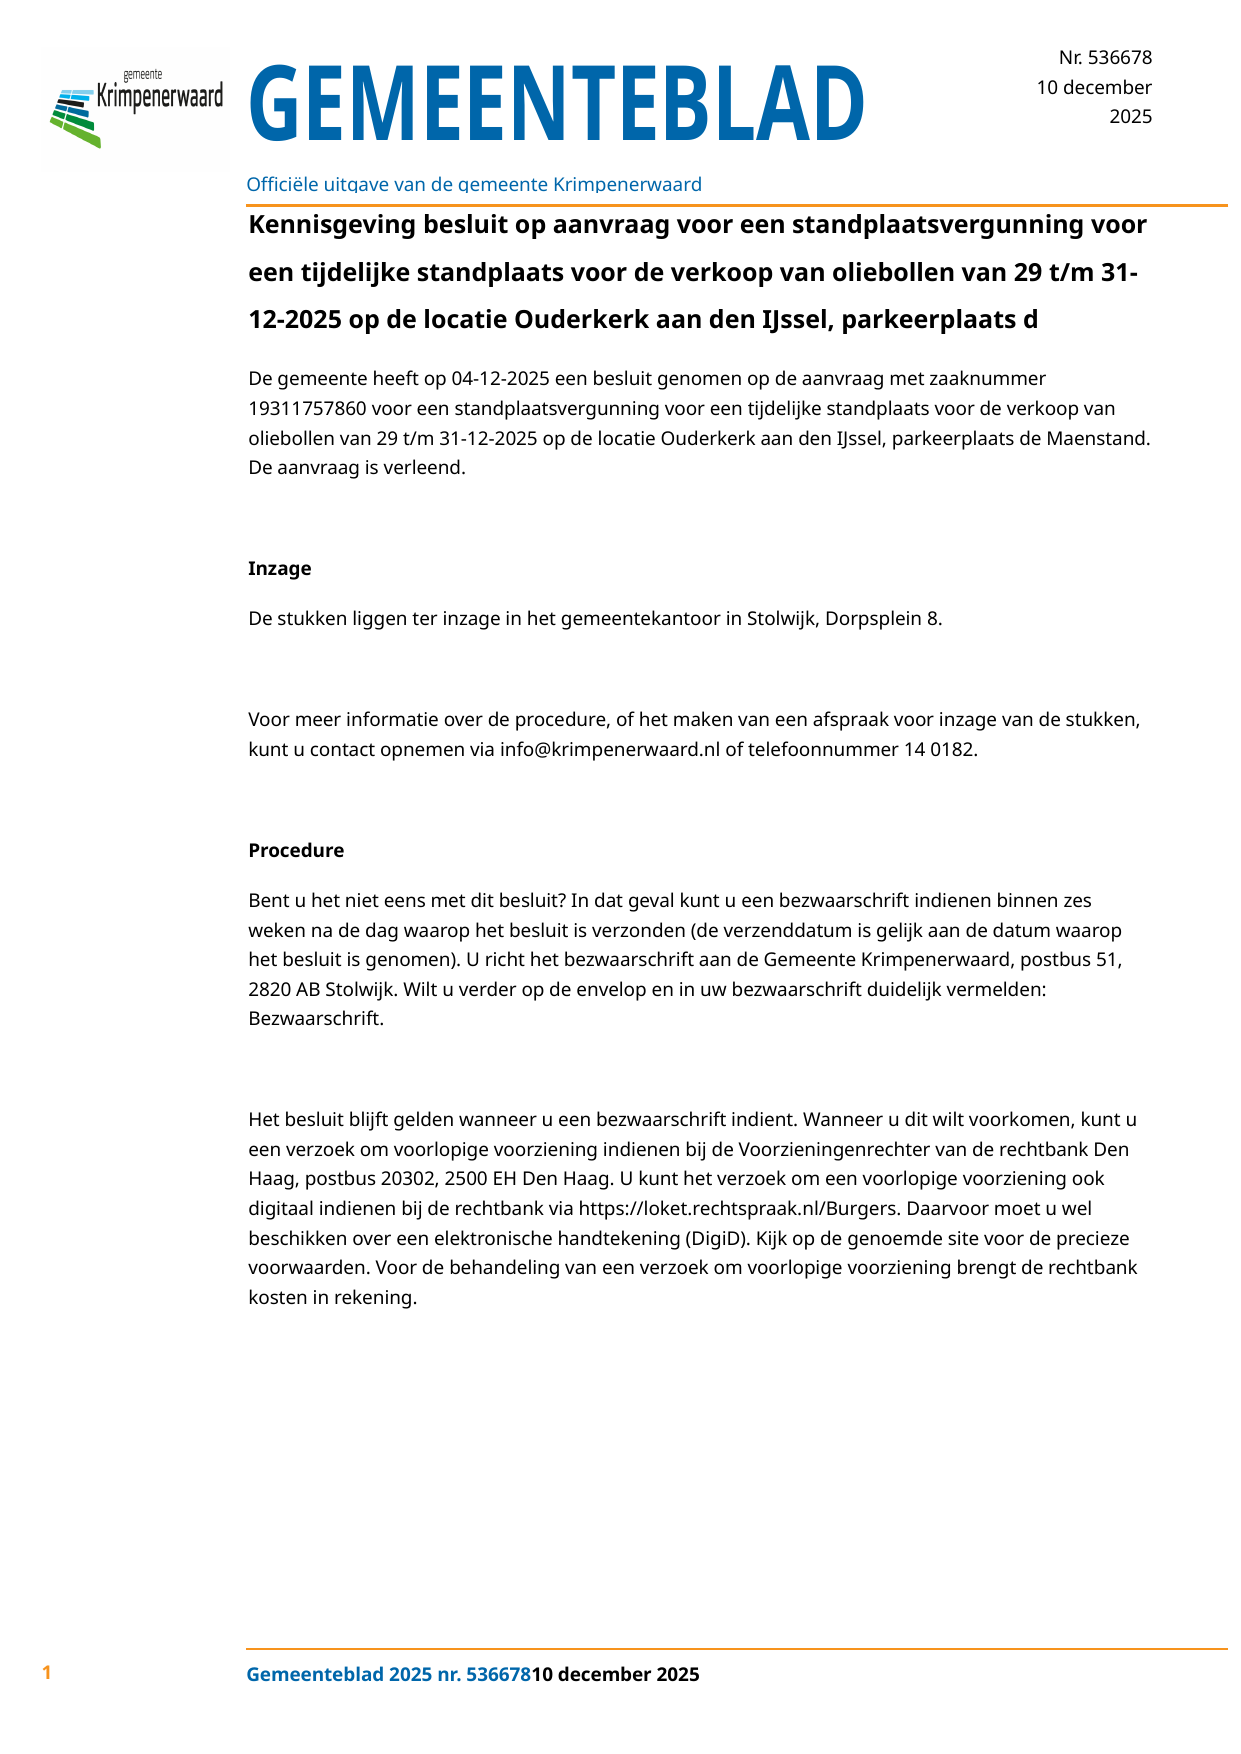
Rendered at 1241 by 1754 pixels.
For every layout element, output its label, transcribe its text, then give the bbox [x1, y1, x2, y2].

text De gemeente heeft op 04-12-2025 een besluit genomen op de aanvraag met zaaknummer 19311757860 voor een standplaatsvergunning voor een tijdelijke standplaats voor de verkoop van oliebollen van 29 t/m 31-12-2025 op de locatie Ouderkerk aan den IJssel, parkeerplaats de Maenstand. De aanvraag is verleend. [248, 366, 1152, 480]
text Procedure [248, 837, 1152, 862]
text Inzage [248, 555, 1152, 581]
text Bent u het niet eens met dit besluit? In dat geval kunt u een bezwaarschrift indienen binnen zes weken na de dag waarop het besluit is verzonden (de verzenddatum is gelijk aan de datum waarop het besluit is genomen). U richt het bezwaarschrift aan de Gemeente Krimpenerwaard, postbus 51, 2820 AB Stolwijk. Wilt u verder op de envelop en in uw bezwaarschrift duidelijk vermelden: Bezwaarschrift. [248, 887, 1152, 1031]
text Het besluit blijft gelden wanneer u een bezwaarschrift indient. Wanneer u dit wilt voorkomen, kunt u een verzoek om voorlopige voorziening indienen bij de Voorzieningenrechter van de rechtbank Den Haag, postbus 20302, 2500 EH Den Haag. U kunt het verzoek om een voorlopige voorziening ook digitaal indienen bij de rechtbank via https://loket.rechtspraak.nl/Burgers. Daarvoor moet u wel beschikken over een elektronische handtekening (DigiD). Kijk op de genoemde site voor de precieze voorwaarden. Voor de behandeling van een verzoek om voorlopige voorziening brengt de rechtbank kosten in rekening. [248, 1106, 1152, 1309]
text Kennisgeving besluit op aanvraag voor een standplaatsvergunning voor een tijdelijke standplaats voor de verkoop van oliebollen van 29 t/m 31-12-2025 op de locatie Ouderkerk aan den IJssel, parkeerplaats d [248, 207, 1152, 336]
picture [41, 47, 231, 172]
text De stukken liggen ter inzage in het gemeentekantoor in Stolwijk, Dorpsplein 8. [248, 606, 1152, 631]
text Voor meer informatie over de procedure, of het maken van een afspraak voor inzage van de stukken, kunt u contact opnemen via info@krimpenerwaard.nl of telefoonnummer 14 0182. [248, 706, 1152, 762]
